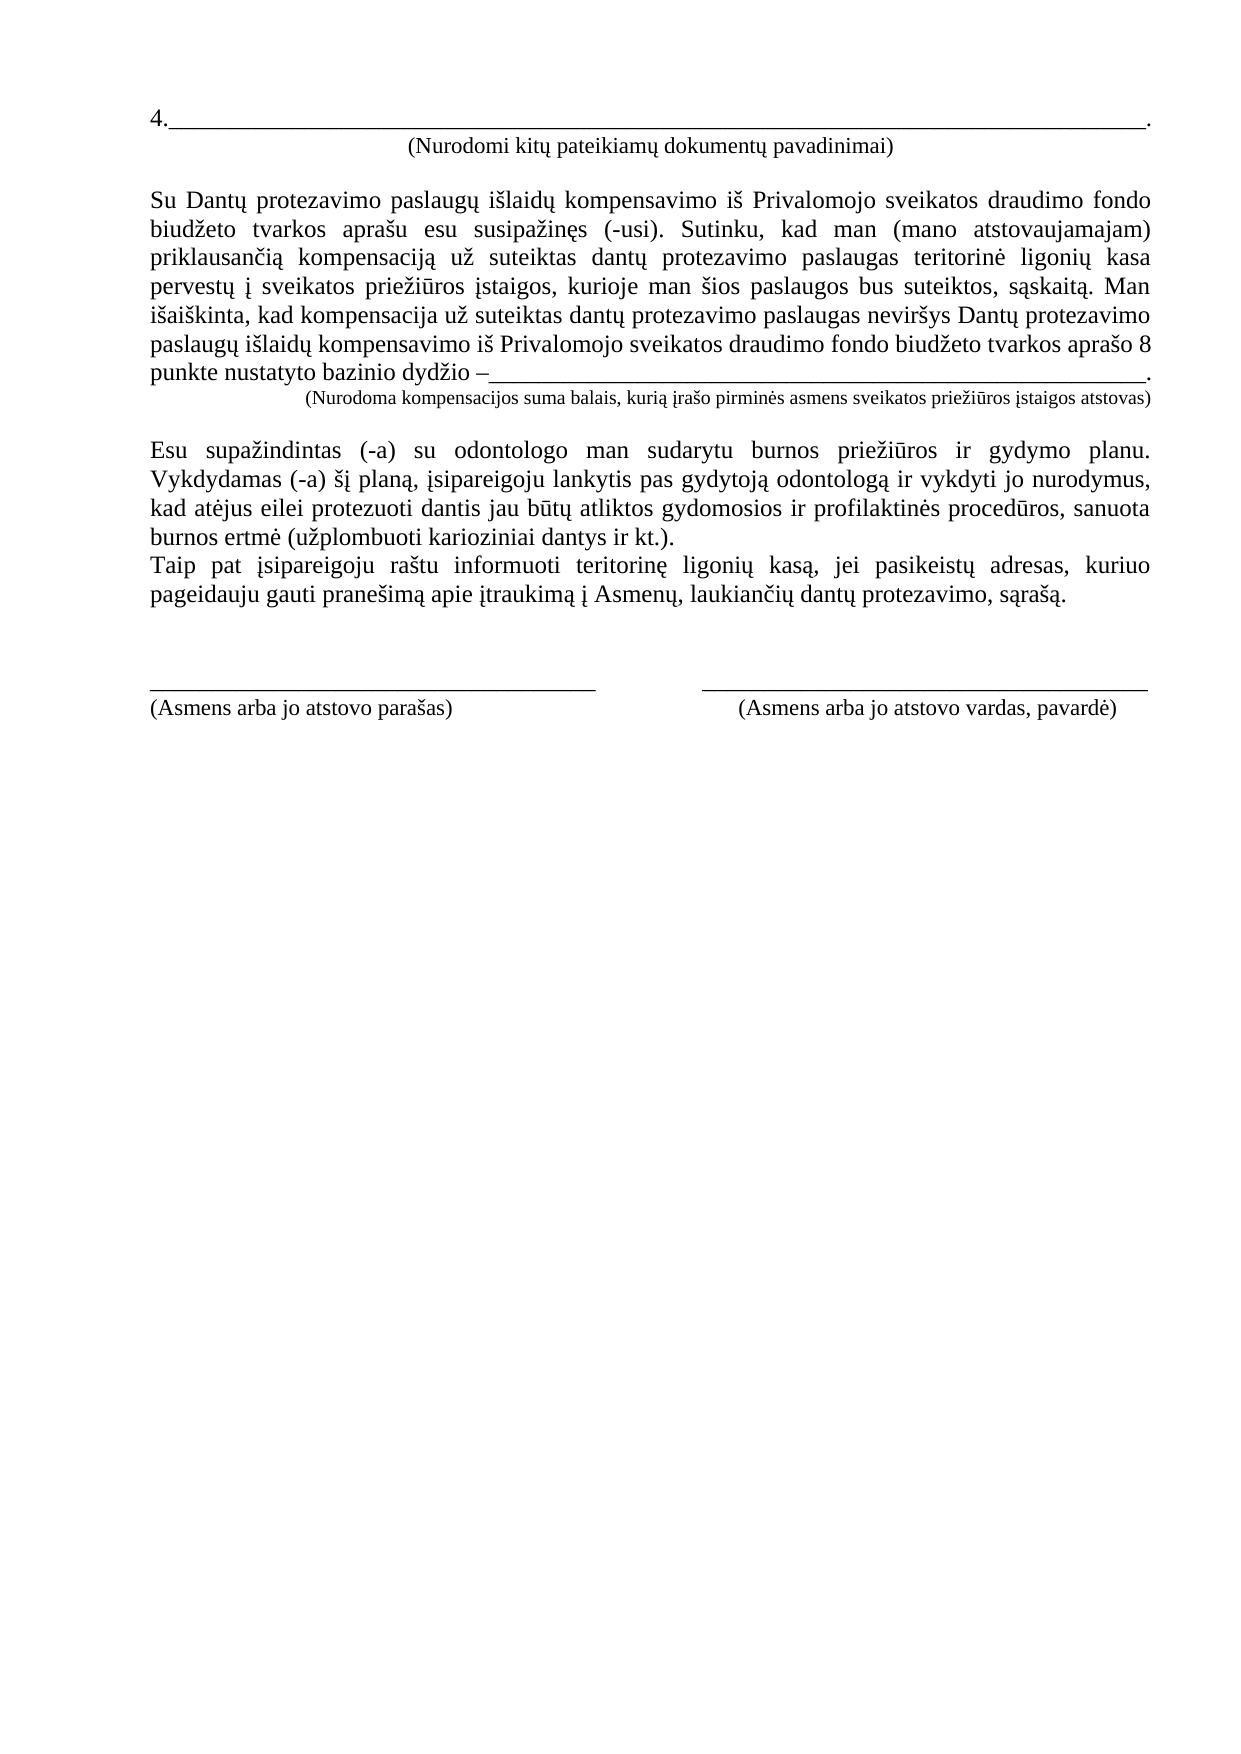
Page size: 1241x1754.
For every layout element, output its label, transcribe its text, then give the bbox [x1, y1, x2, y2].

text 4. . [150, 103, 1152, 132]
text Su Dantų protezavimo paslaugų išlaidų kompensavimo iš Privalomojo sveikatos draudimo fondo biudžeto tvarkos aprašu esu susipažinęs (-usi). Sutinku, kad man (mano atstovaujamajam) priklausančią kompensaciją už suteiktas dantų protezavimo paslaugas teritorinė ligonių kasa pervestų į sveikatos priežiūros įstaigos, kurioje man šios paslaugos bus suteiktos, sąskaitą. Man išaiškinta, kad kompensacija už suteiktas dantų protezavimo paslaugas neviršys Dantų protezavimo paslaugų išlaidų kompensavimo iš Privalomojo sveikatos draudimo fondo biudžeto tvarkos aprašo 8 punkte nustatyto bazinio dydžio – . [150, 185, 1152, 386]
text Taip pat įsipareigoju raštu informuoti teritorinę ligonių kasą, jei pasikeistų adresas, kuriuo pageidauju gauti pranešimą apie įtraukimą į Asmenų, laukiančių dantų protezavimo, sąrašą. [150, 550, 1152, 608]
text (Nurodomi kitų pateikiamų dokumentų pavadinimai) [150, 132, 1152, 158]
text (Nurodoma kompensacijos suma balais, kurią įrašo pirminės asmens sveikatos priežiūros įstaigos atstovas) [150, 386, 1152, 409]
text (Asmens arba jo atstovo parašas) (Asmens arba jo atstovo vardas, pavardė) [150, 694, 1152, 720]
text Esu supažindintas (-a) su odontologo man sudarytu burnos priežiūros ir gydymo planu. Vykdydamas (-a) šį planą, įsipareigoju lankytis pas gydytoją odontologą ir vykdyti jo nurodymus, kad atėjus eilei protezuoti dantis jau būtų atliktos gydomosios ir profilaktinės procedūros, sanuota burnos ertmė (užplombuoti karioziniai dantys ir kt.). [150, 435, 1152, 550]
